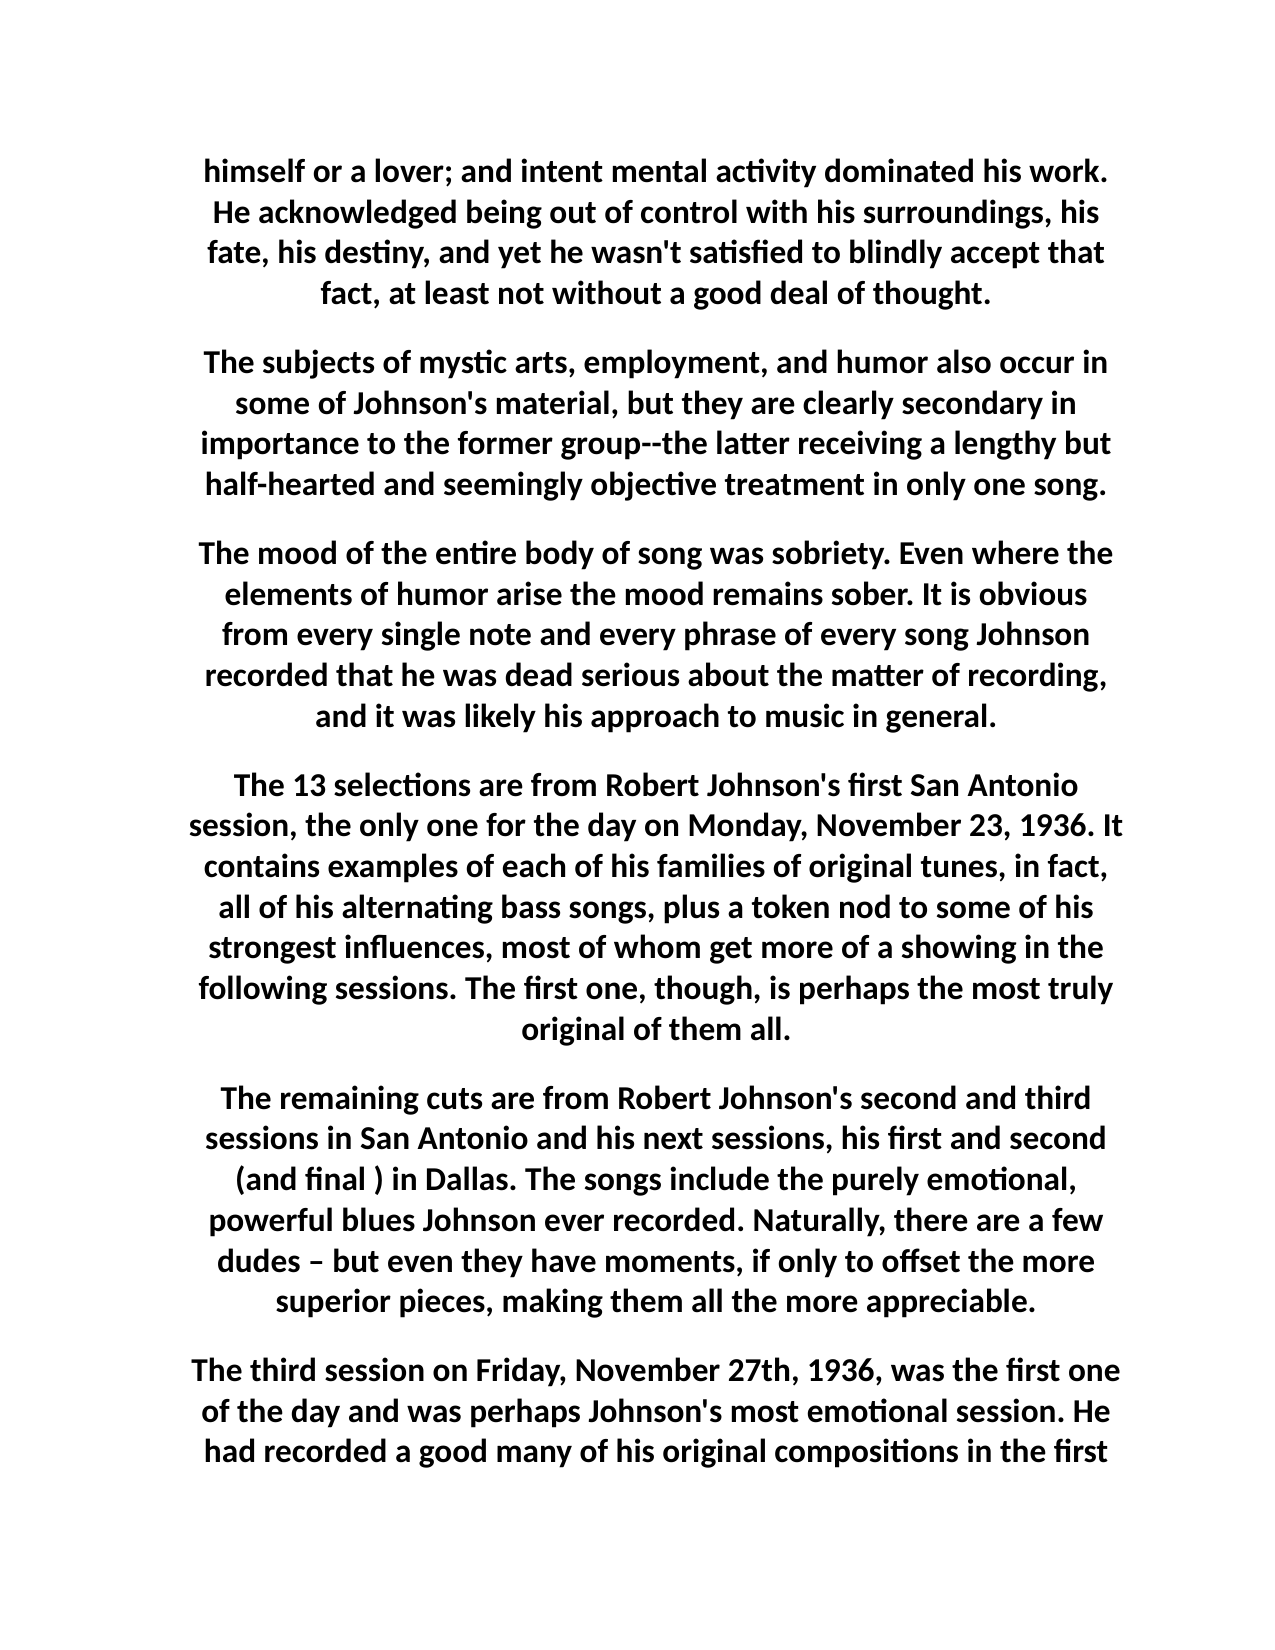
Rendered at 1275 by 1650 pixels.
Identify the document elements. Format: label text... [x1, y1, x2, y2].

text The mood of the entire body of song was sobriety. Even where the elements of humor arise the mood remains sober. It is obvious from every single note and every phrase of every song Johnson recorded that he was dead serious about the matter of recording, and it was likely his approach to music in general. [187, 532, 1125, 736]
text The remaining cuts are from Robert Johnson's second and third sessions in San Antonio and his next sessions, his first and second (and final ) in Dallas. The songs include the purely emotional, powerful blues Johnson ever recorded. Naturally, there are a few dudes – but even they have moments, if only to offset the more superior pieces, making them all the more appreciable. [187, 1077, 1125, 1321]
text The subjects of mystic arts, employment, and humor also occur in some of Johnson's material, but they are clearly secondary in importance to the former group--the latter receiving a lengthy but half-hearted and seemingly objective treatment in only one song. [187, 341, 1125, 504]
text The 13 selections are from Robert Johnson's first San Antonio session, the only one for the day on Monday, November 23, 1936. It contains examples of each of his families of original tunes, in fact, all of his alternating bass songs, plus a token nod to some of his strongest influences, most of whom get more of a showing in the following sessions. The first one, though, is perhaps the most truly original of them all. [187, 763, 1125, 1049]
text himself or a lover; and intent mental activity dominated his work. He acknowledged being out of control with his surroundings, his fate, his destiny, and yet he wasn't satisfied to blindly accept that fact, at least not without a good deal of thought. [187, 150, 1125, 313]
text The third session on Friday, November 27th, 1936, was the first one of the day and was perhaps Johnson's most emotional session. He had recorded a good many of his original compositions in the first [187, 1349, 1125, 1471]
